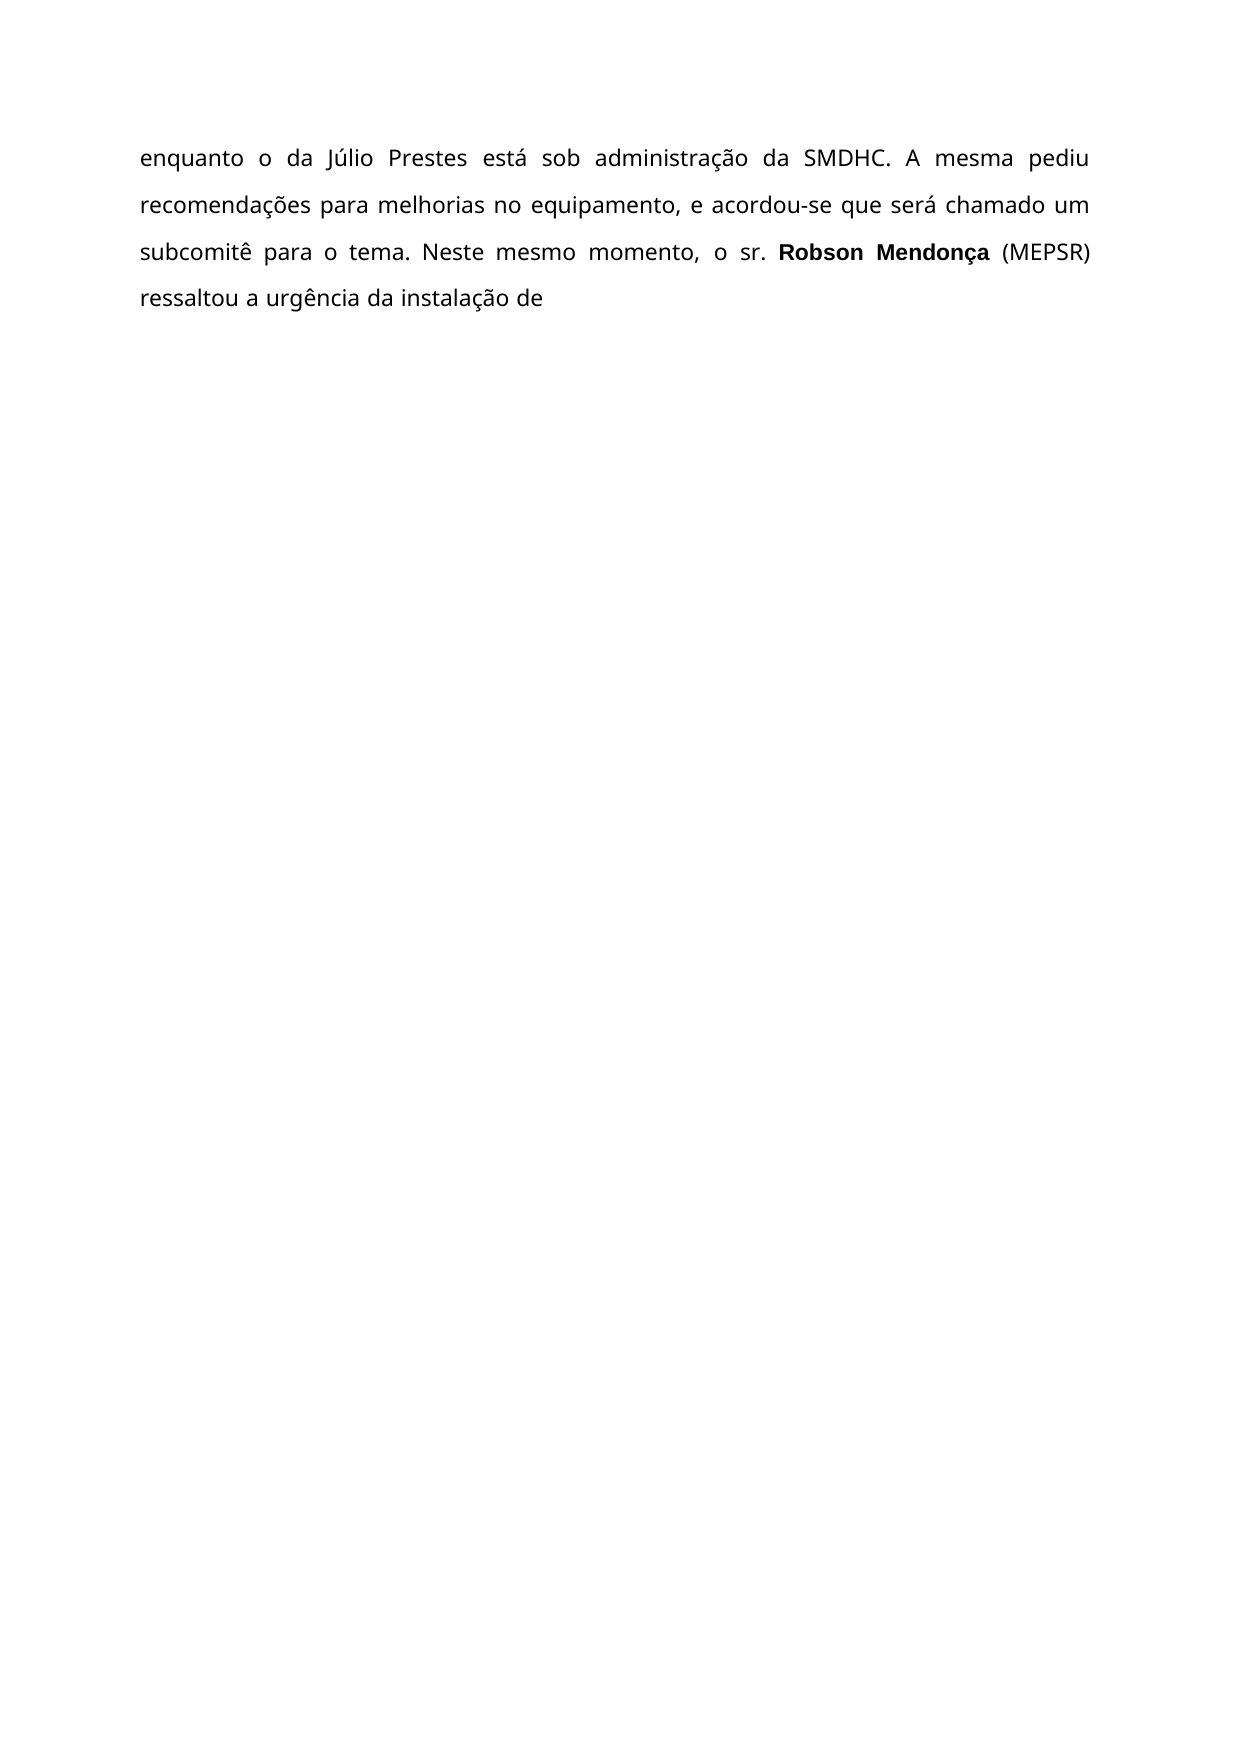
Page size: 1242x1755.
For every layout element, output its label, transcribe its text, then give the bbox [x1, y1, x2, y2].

text enquanto o da Júlio Prestes está sob administração da SMDHC. A mesma pediu recomendações para melhorias no equipamento, e acordou-se que será chamado um subcomitê para o tema. Neste mesmo momento, o sr. Robson Mendonça (MEPSR) ressaltou a urgência da instalação de [139, 142, 1090, 313]
